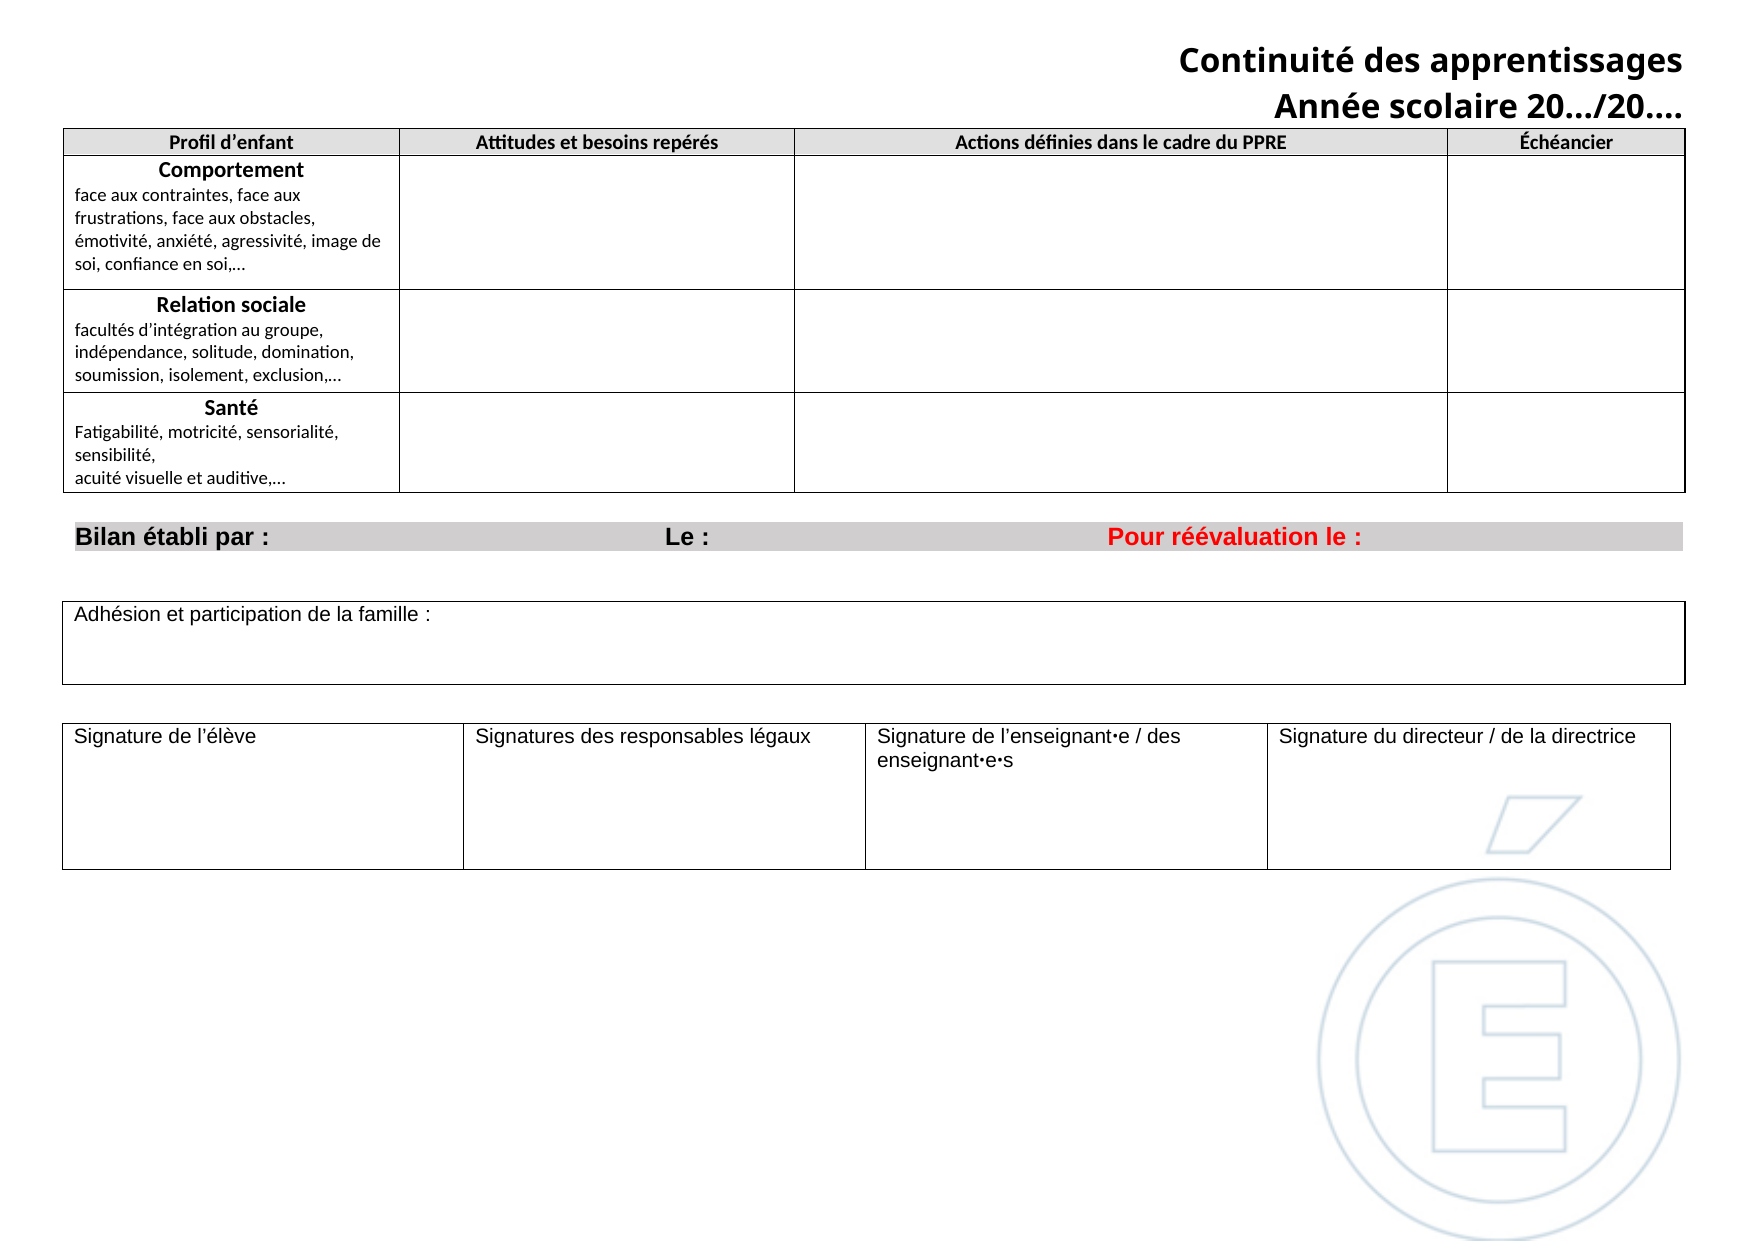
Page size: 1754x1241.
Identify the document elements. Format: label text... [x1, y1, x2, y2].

table_cell Santé Fatigabilité, motricité, sensorialité, sensibilité, acuité visuelle et auditive,… [64, 393, 399, 492]
table_cell [400, 156, 794, 289]
table_cell [400, 290, 794, 392]
table_cell Comportement face aux contraintes, face aux frustrations, face aux obstacles, émotivité, anxiété, agressivité, image de soi, confiance en soi,… [64, 156, 399, 289]
table_cell [795, 290, 1447, 392]
table_cell Attitudes et besoins repérés [400, 129, 794, 154]
table_cell Actions définies dans le cadre du PPRE [795, 129, 1447, 154]
table_header Signature de l’enseignantꞏe / des enseignantꞏeꞏs [866, 724, 1267, 869]
table_cell [1448, 156, 1684, 289]
table_cell Relation sociale facultés d’intégration au groupe, indépendance, solitude, domination, soumission, isolement, exclusion,… [64, 290, 399, 392]
table_cell Profil d’enfant [64, 129, 399, 154]
table_cell [1448, 290, 1684, 392]
table_cell Échéancier [1448, 129, 1684, 154]
table_cell [1448, 393, 1684, 492]
table_header Signature de l’élève [63, 724, 463, 869]
text Bilan établi par : Le : Pour réévaluation le : [75, 522, 1683, 551]
picture [1296, 785, 1670, 869]
picture [1296, 785, 1708, 1241]
table_cell [795, 393, 1447, 492]
table_header Adhésion et participation de la famille : [63, 602, 1684, 684]
table_header Signature du directeur / de la directrice [1268, 724, 1670, 869]
table_cell [400, 393, 794, 492]
table_header Signatures des responsables légaux [464, 724, 865, 869]
table_cell [795, 156, 1447, 289]
